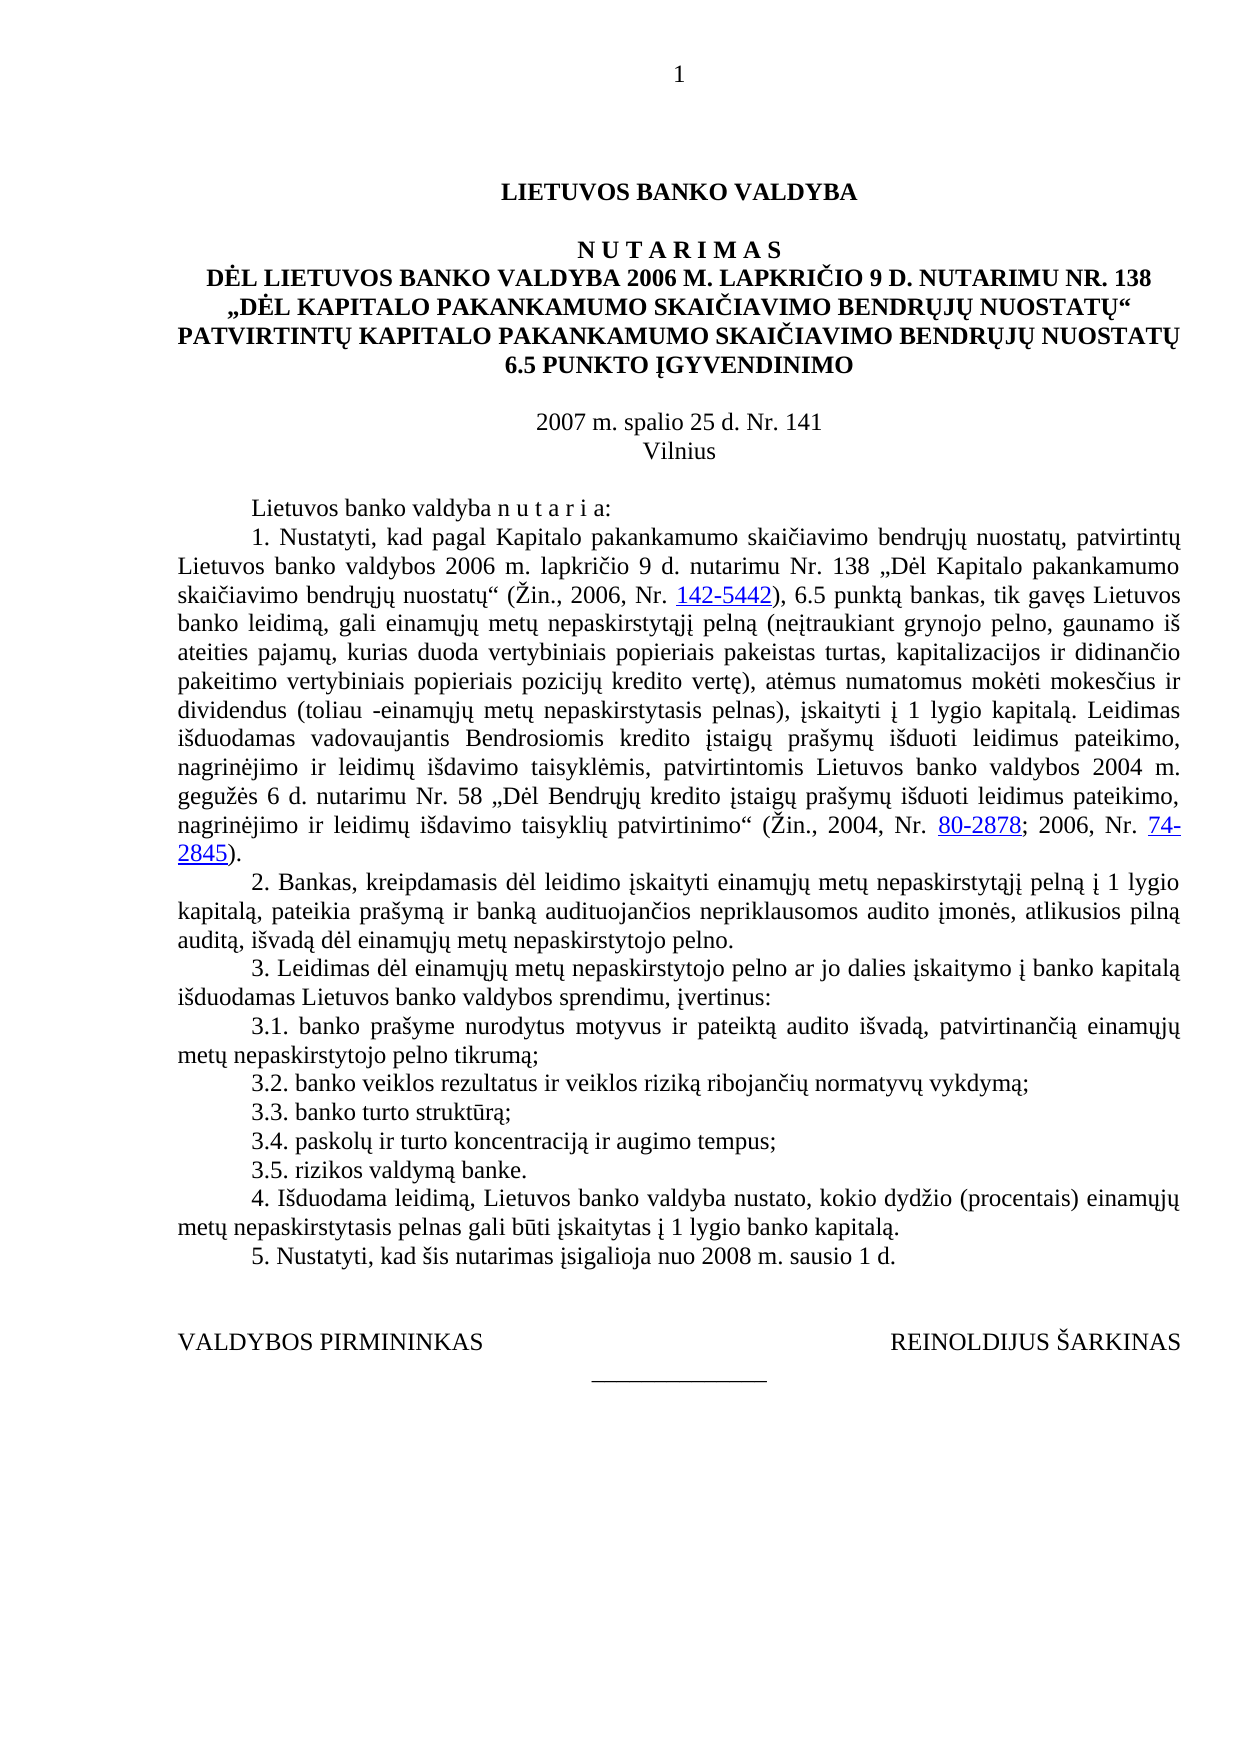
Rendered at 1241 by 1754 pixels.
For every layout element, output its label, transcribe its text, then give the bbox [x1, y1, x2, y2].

text Lietuvos banko valdyba nutaria: [177, 493, 1181, 522]
text 5. Nustatyti, kad šis nutarimas įsigalioja nuo 2008 m. sausio 1 d. [177, 1241, 1181, 1270]
text VALDYBOS PIRMININKAS REINOLDIJUS ŠARKINAS [177, 1327, 1181, 1356]
text 3. Leidimas dėl einamųjų metų nepaskirstytojo pelno ar jo dalies įskaitymo į banko kapitalą išduodamas Lietuvos banko valdybos sprendimu, įvertinus: [177, 953, 1181, 1011]
text 3.5. rizikos valdymą banke. [177, 1155, 1181, 1183]
text 3.1. banko prašyme nurodytus motyvus ir pateiktą audito išvadą, patvirtinančią einamųjų metų nepaskirstytojo pelno tikrumą; [177, 1011, 1181, 1068]
text Vilnius [177, 436, 1181, 465]
text 2. Bankas, kreipdamasis dėl leidimo įskaityti einamųjų metų nepaskirstytąjį pelną į 1 lygio kapitalą, pateikia prašymą ir banką audituojančios nepriklausomos audito įmonės, atlikusios pilną auditą, išvadą dėl einamųjų metų nepaskirstytojo pelno. [177, 867, 1181, 953]
text N U T A R I M A S [177, 235, 1181, 263]
text 3.2. banko veiklos rezultatus ir veiklos riziką ribojančių normatyvų vykdymą; [177, 1068, 1181, 1097]
text ______________ [177, 1356, 1181, 1385]
text 2007 m. spalio 25 d. Nr. 141 [177, 407, 1181, 436]
text DĖL LIETUVOS BANKO VALDYBA 2006 M. LAPKRIČIO 9 D. NUTARIMU NR. 138 „DĖL KAPITALO PAKANKAMUMO SKAIČIAVIMO BENDRŲJŲ NUOSTATŲ“ PATVIRTINTŲ KAPITALO PAKANKAMUMO SKAIČIAVIMO BENDRŲJŲ NUOSTATŲ 6.5 PUNKTO ĮGYVENDINIMO [177, 263, 1181, 378]
text 3.3. banko turto struktūrą; [177, 1097, 1181, 1126]
text 4. Išduodama leidimą, Lietuvos banko valdyba nustato, kokio dydžio (procentais) einamųjų metų nepaskirstytasis pelnas gali būti įskaitytas į 1 lygio banko kapitalą. [177, 1183, 1181, 1241]
text 3.4. paskolų ir turto koncentraciją ir augimo tempus; [177, 1126, 1181, 1155]
text 1. Nustatyti, kad pagal Kapitalo pakankamumo skaičiavimo bendrųjų nuostatų, patvirtintų Lietuvos banko valdybos 2006 m. lapkričio 9 d. nutarimu Nr. 138 „Dėl Kapitalo pakankamumo skaičiavimo bendrųjų nuostatų“ (Žin., 2006, Nr. 142-5442), 6.5 punktą bankas, tik gavęs Lietuvos banko leidimą, gali einamųjų metų nepaskirstytąjį pelną (neįtraukiant grynojo pelno, gaunamo iš ateities pajamų, kurias duoda vertybiniais popieriais pakeistas turtas, kapitalizacijos ir didinančio pakeitimo vertybiniais popieriais pozicijų kredito vertę), atėmus numatomus mokėti mokesčius ir dividendus (toliau -einamųjų metų nepaskirstytasis pelnas), įskaityti į 1 lygio kapitalą. Leidimas išduodamas vadovaujantis Bendrosiomis kredito įstaigų prašymų išduoti leidimus pateikimo, nagrinėjimo ir leidimų išdavimo taisyklėmis, patvirtintomis Lietuvos banko valdybos 2004 m. gegužės 6 d. nutarimu Nr. 58 „Dėl Bendrųjų kredito įstaigų prašymų išduoti leidimus pateikimo, nagrinėjimo ir leidimų išdavimo taisyklių patvirtinimo“ (Žin., 2004, Nr. 80-2878; 2006, Nr. 74-2845). [177, 522, 1181, 867]
text LIETUVOS BANKO VALDYBA [177, 177, 1181, 206]
